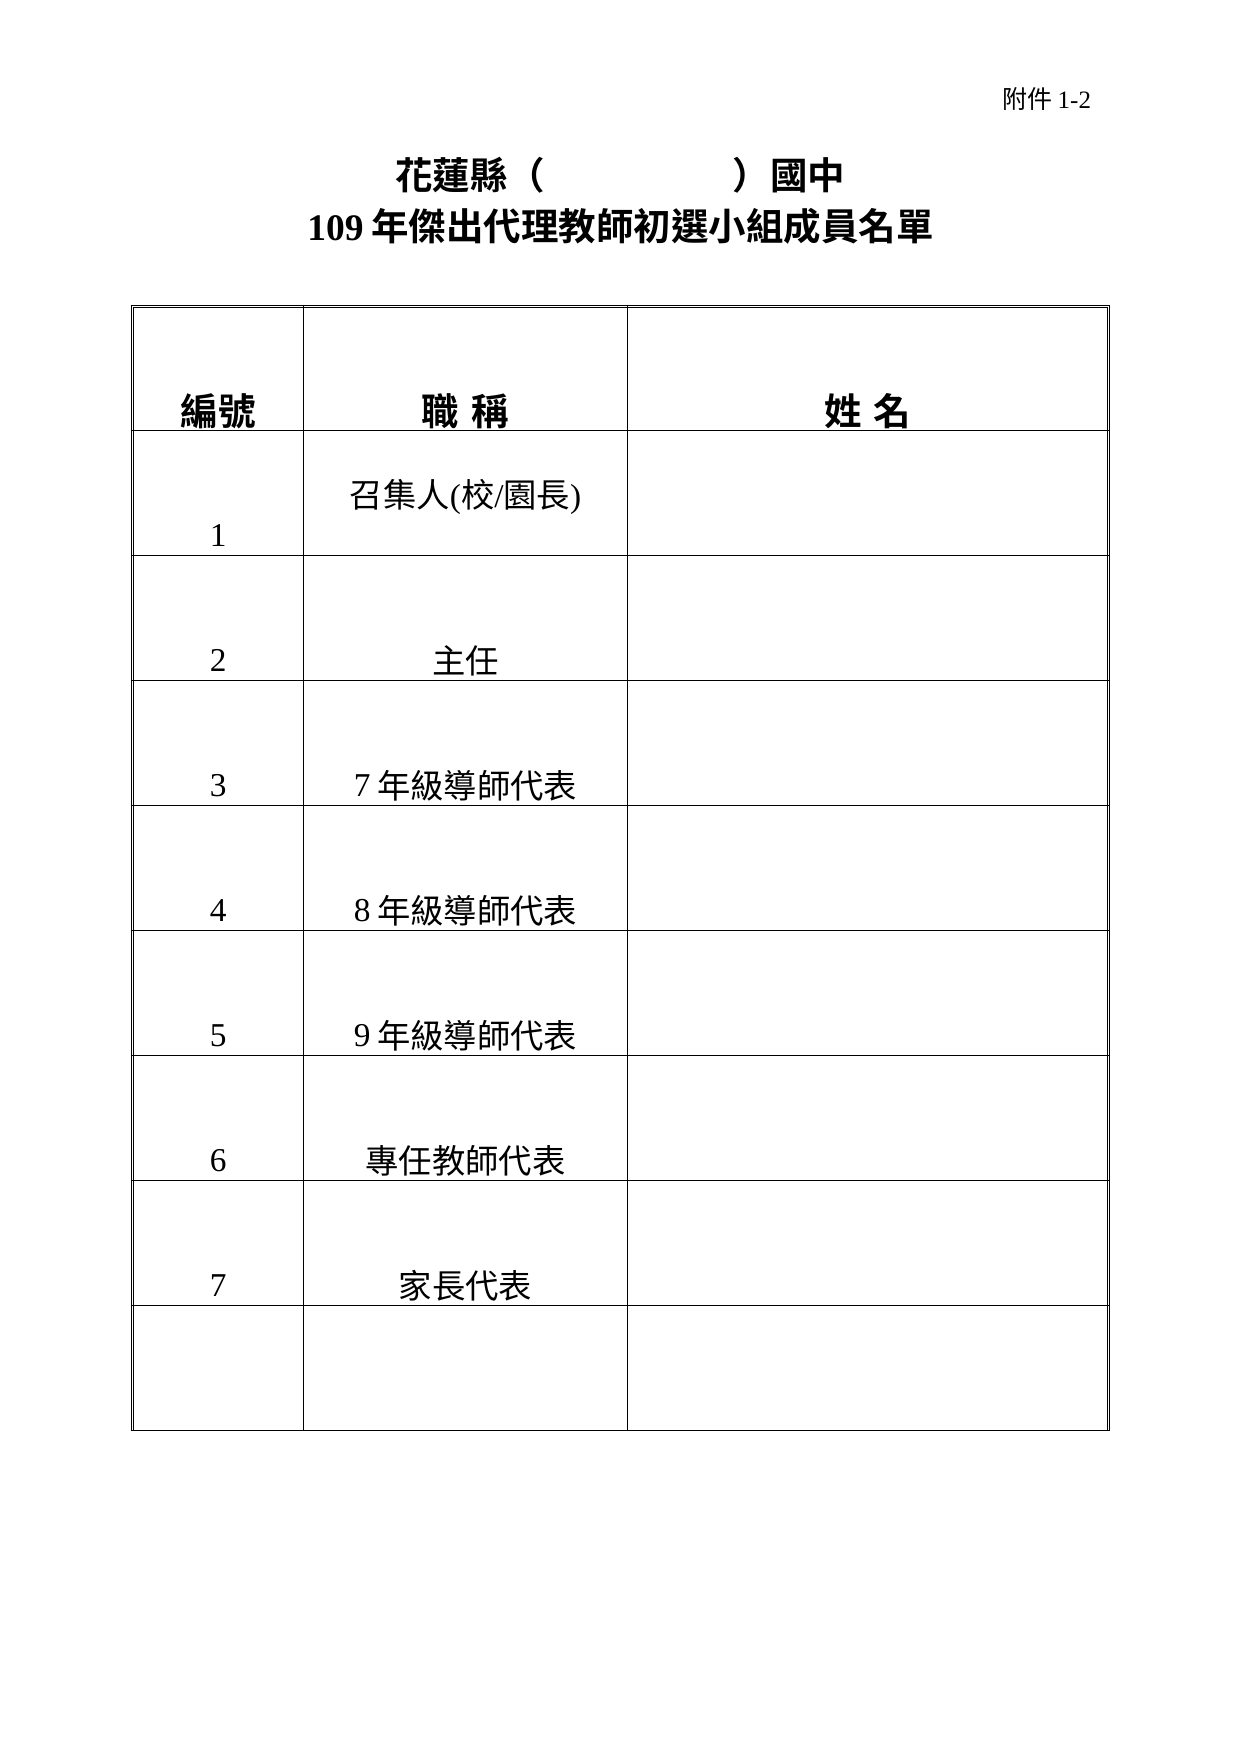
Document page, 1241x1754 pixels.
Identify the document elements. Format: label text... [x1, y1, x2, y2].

table_cell [628, 931, 1107, 1055]
table_cell 8年級導師代表 [304, 806, 627, 930]
table_cell 1 [134, 431, 303, 555]
table_cell 主任 [304, 556, 627, 680]
table_cell 5 [134, 931, 303, 1055]
table_cell [628, 556, 1107, 680]
table_cell [134, 1306, 303, 1430]
table_cell [628, 681, 1107, 805]
table_cell [628, 1181, 1107, 1305]
table_cell 2 [134, 556, 303, 680]
table_cell 4 [134, 806, 303, 930]
table_cell [628, 431, 1107, 555]
table_cell 專任教師代表 [304, 1056, 627, 1180]
table_cell 7 [134, 1181, 303, 1305]
table_cell [628, 1306, 1107, 1430]
table_cell 7年級導師代表 [304, 681, 627, 805]
text 109年傑出代理教師初選小組成員名單 [106, 200, 1134, 250]
table_cell [304, 1306, 627, 1430]
table_cell 召集人(校/園長) [304, 431, 627, 555]
table_header 姓名 [628, 308, 1107, 430]
table_header 編號 [134, 308, 303, 430]
table_cell 6 [134, 1056, 303, 1180]
table_cell [628, 806, 1107, 930]
table_cell [628, 1056, 1107, 1180]
table_cell 3 [134, 681, 303, 805]
text 花蓮縣（ ）國中 [106, 146, 1134, 200]
table_cell 家長代表 [304, 1181, 627, 1305]
table_cell 9年級導師代表 [304, 931, 627, 1055]
text 附件1-2 [1002, 80, 1153, 116]
table_header 職稱 [304, 308, 627, 430]
